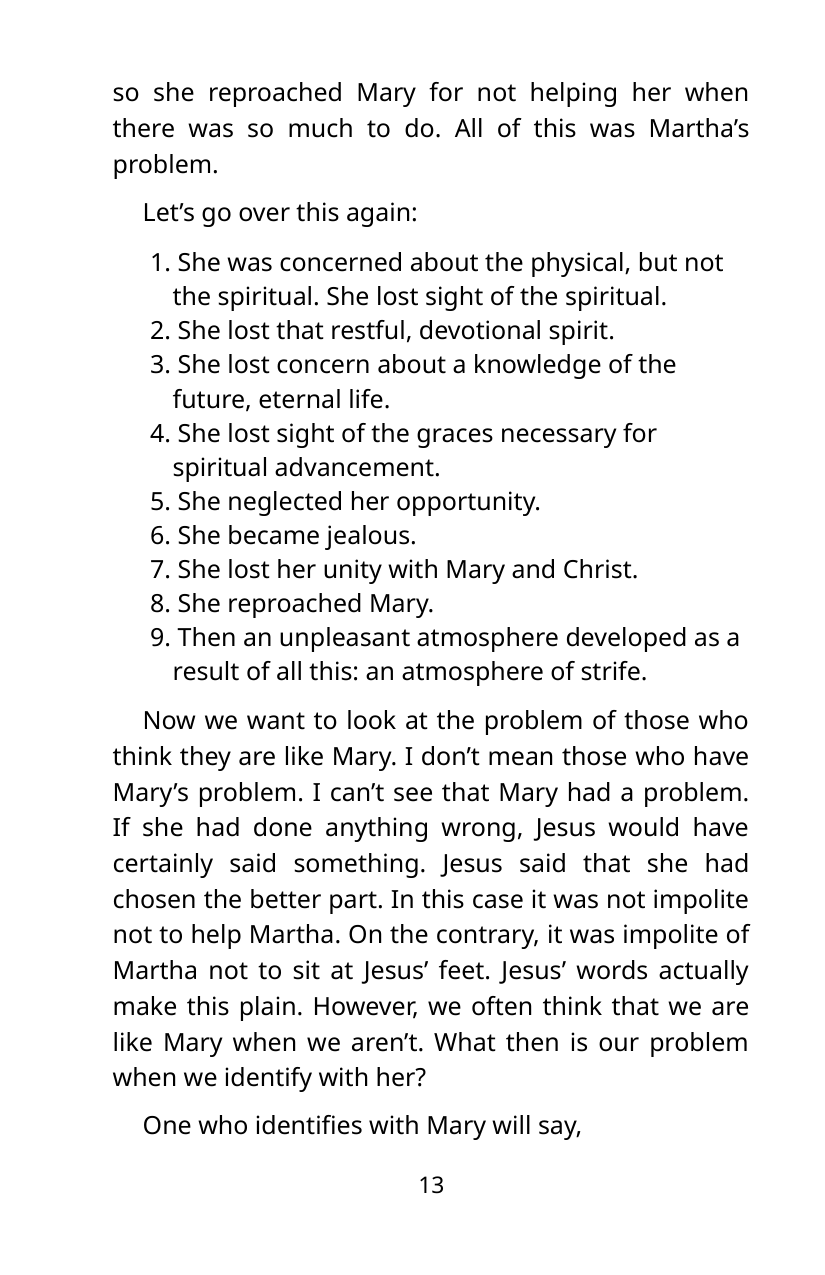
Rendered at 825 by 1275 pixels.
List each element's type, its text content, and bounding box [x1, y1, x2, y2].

list She lost her unity with Mary and Christ. [150, 552, 750, 586]
text Let’s go over this again: [112, 194, 750, 228]
text so she reproached Mary for not helping her when there was so much to do. All of this was Martha’s problem. [112, 75, 750, 181]
list She became jealous. [150, 517, 750, 552]
list Then an unpleasant atmosphere developed as a result of all this: an atmosphere of strife. [150, 620, 750, 688]
list She was concerned about the physical, but not the spiritual. She lost sight of the spiritual. [150, 245, 750, 313]
list She lost concern about a knowledge of the future, eternal life. [150, 347, 750, 415]
text Now we want to look at the problem of those who think they are like Mary. I don’t mean those who have Mary’s problem. I can’t see that Mary had a problem. If she had done anything wrong, Jesus would have certainly said something. Jesus said that she had chosen the better part. In this case it was not impolite not to help Martha. On the contrary, it was impolite of Martha not to sit at Jesus’ feet. Jesus’ words actually make this plain. However, we often think that we are like Mary when we aren’t. What then is our problem when we identify with her? [112, 703, 750, 1094]
list She lost sight of the graces necessary for spiritual advancement. [150, 415, 750, 483]
list She neglected her opportunity. [150, 483, 750, 517]
list She reproached Mary. [150, 586, 750, 620]
text One who identifies with Mary will say, [112, 1108, 750, 1142]
list She lost that restful, devotional spirit. [150, 313, 750, 347]
